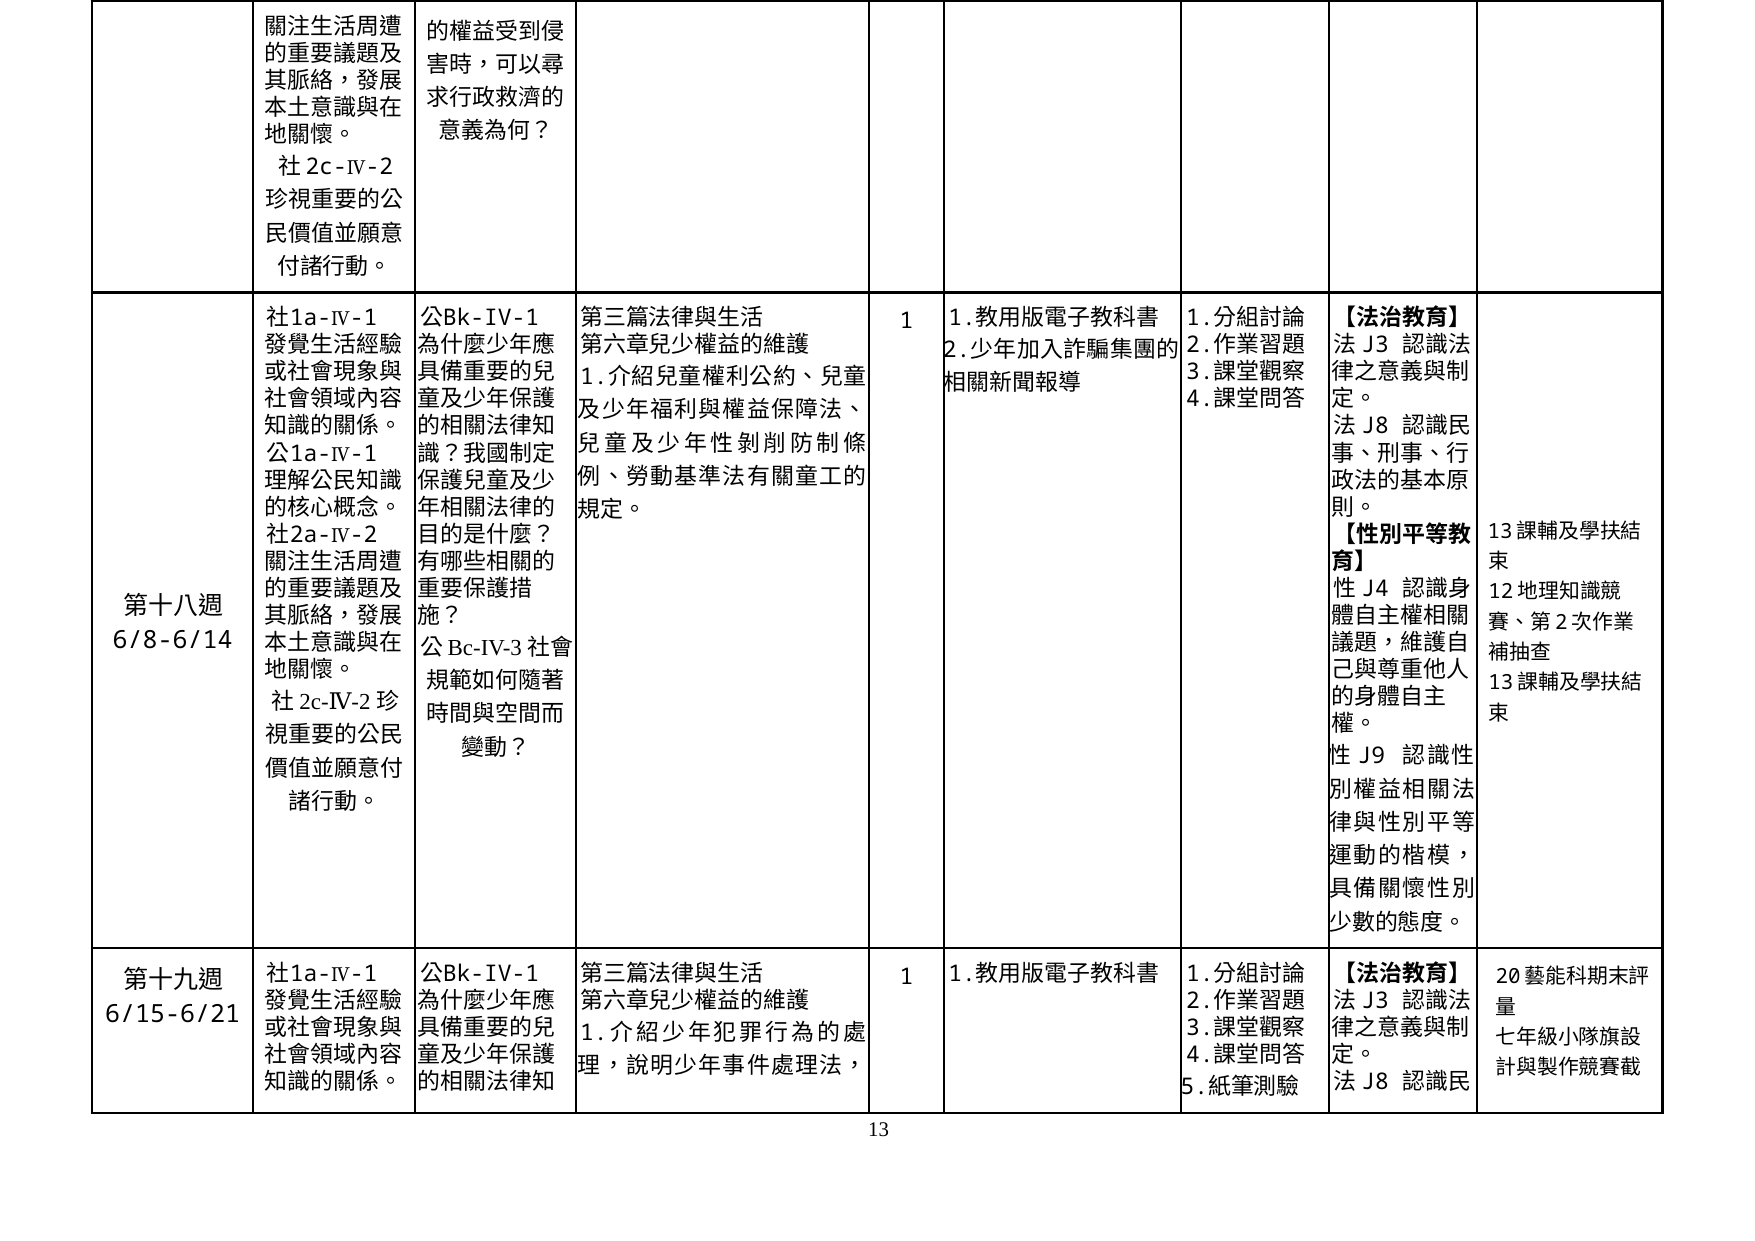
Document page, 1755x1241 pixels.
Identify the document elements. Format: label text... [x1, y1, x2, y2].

table_cell 1.教用版電子教科書 [945, 949, 1180, 1112]
table_cell 13課輔及學扶結束 12地理知識競賽、第2次作業補抽查 13課輔及學扶結束 [1478, 294, 1661, 947]
table_cell [1330, 2, 1476, 291]
table_cell [870, 2, 943, 291]
table_cell 社1a-Ⅳ-1 發覺生活經驗或社會現象與社會領域內容知識的關係。 公1a-Ⅳ-1 理解公民知識的核心概念。 社2a-Ⅳ-2 關注生活周遭的重要議題及其脈絡，發展本土意識與在地關懷。 社2c-Ⅳ-2 珍視重要的公民價值並願意付諸行動。 [254, 294, 414, 947]
table_cell 1.教用版電子教科書 2.少年加入詐騙集團的相關新聞報導 [945, 294, 1180, 947]
table_cell 1 [870, 949, 943, 1112]
table_cell 的權益受到侵害時，可以尋求行政救濟的意義為何？ [416, 2, 575, 291]
table_cell 社1a-Ⅳ-1 發覺生活經驗或社會現象與社會領域內容知識的關係。 [254, 949, 414, 1112]
table_cell 公Bk-IV-1 為什麼少年應具備重要的兒童及少年保護的相關法律知識？我國制定保護兒童及少年相關法律的目的是什麼？有哪些相關的重要保護措施？ 公Bc-IV-3 社會規範如何隨著時間與空間而變動？ [416, 294, 575, 947]
table_cell 第十八週6/8-6/14 [93, 294, 252, 947]
table_cell [1182, 2, 1328, 291]
table_cell 1 [870, 294, 943, 947]
table_cell 【法治教育】 法J3 認識法律之意義與制定。 法J8 認識民事、刑事、行政法的基本原則。 【性別平等教育】 性J4 認識身體自主權相關議題，維護自己與尊重他人的身體自主權。 性J9 認識性別權益相關法律與性別平等運動的楷模，具備關懷性別少數的態度。 [1330, 294, 1476, 947]
table_cell 第十九週6/15-6/21 [93, 949, 252, 1112]
table_cell 第三篇法律與生活 第六章兒少權益的維護 1.介紹兒童權利公約、兒童及少年福利與權益保障法、兒童及少年性剝削防制條例、勞動基準法有關童工的規定。 [577, 294, 868, 947]
table_cell 20藝能科期末評量 七年級小隊旗設計與製作競賽截 [1478, 949, 1661, 1112]
table_cell 1.分組討論 2.作業習題 3.課堂觀察 4.課堂問答 5.紙筆測驗 [1182, 949, 1328, 1112]
table_cell [93, 2, 252, 291]
table_cell [945, 2, 1180, 291]
table_cell 第三篇法律與生活 第六章兒少權益的維護 1.介紹少年犯罪行為的處理，說明少年事件處理法， [577, 949, 868, 1112]
table_cell 1.分組討論 2.作業習題 3.課堂觀察 4.課堂問答 [1182, 294, 1328, 947]
table_cell [1478, 2, 1661, 291]
table_cell 【法治教育】 法J3 認識法律之意義與制定。 法J8 認識民 [1330, 949, 1476, 1112]
table_cell 關注生活周遭的重要議題及其脈絡，發展本土意識與在地關懷。 社2c-Ⅳ-2 珍視重要的公民價值並願意付諸行動。 [254, 2, 414, 291]
table_cell 公Bk-IV-1 為什麼少年應具備重要的兒童及少年保護的相關法律知 [416, 949, 575, 1112]
table_cell [577, 2, 868, 291]
